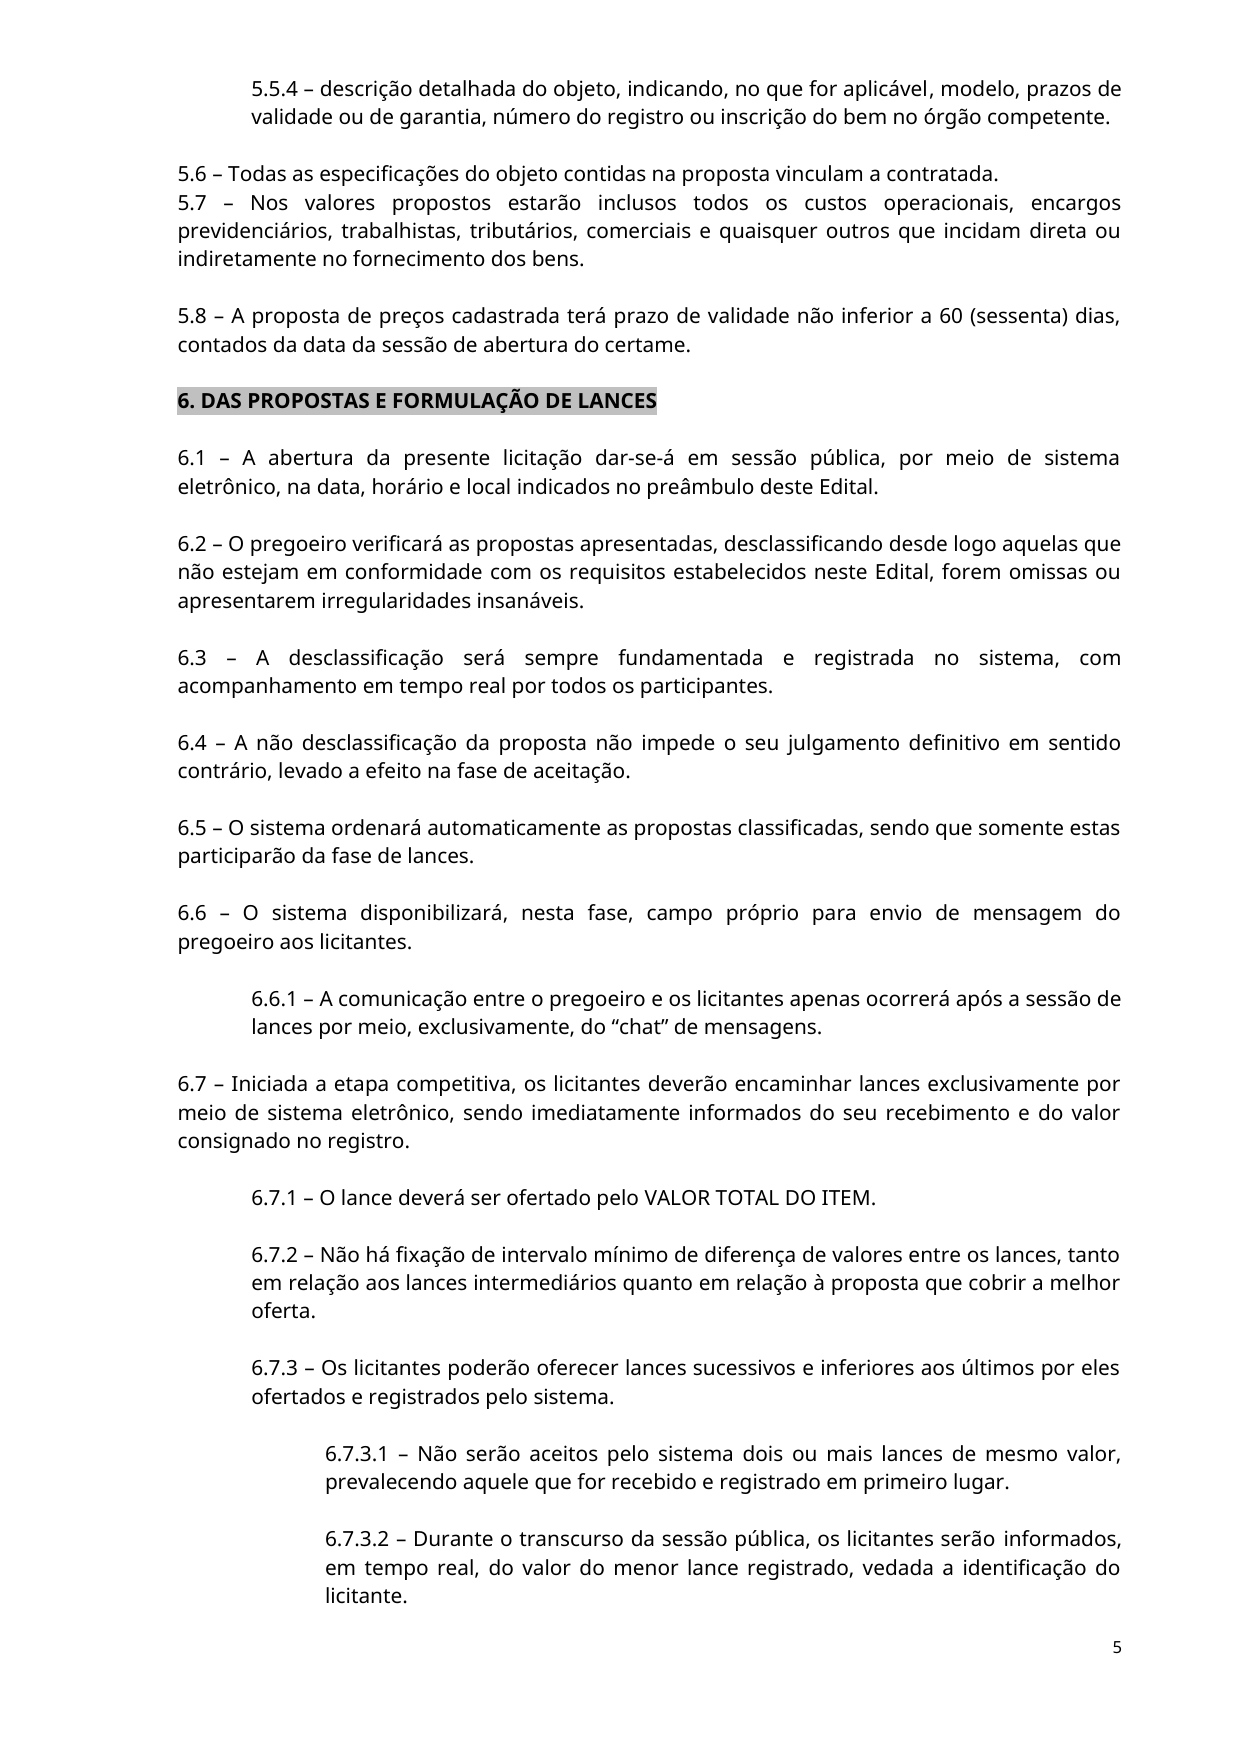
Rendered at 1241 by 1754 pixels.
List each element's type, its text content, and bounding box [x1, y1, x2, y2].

text 6.4 – A não desclassificação da proposta não impede o seu julgamento definitivo em sentido contrário, levado a efeito na fase de aceitação. [177, 728, 1122, 785]
text 6.5 – O sistema ordenará automaticamente as propostas classificadas, sendo que somente estas participarão da fase de lances. [177, 813, 1122, 870]
text 5.6 – Todas as especificações do objeto contidas na proposta vinculam a contratada. [177, 159, 1122, 188]
text 6.7.3.2 – Durante o transcurso da sessão pública, os licitantes serão informados, em tempo real, do valor do menor lance registrado, vedada a identificação do licitante. [325, 1524, 1122, 1609]
text 6.2 – O pregoeiro verificará as propostas apresentadas, desclassificando desde logo aquelas que não estejam em conformidade com os requisitos estabelecidos neste Edital, forem omissas ou apresentarem irregularidades insanáveis. [177, 529, 1122, 614]
text 6.7.3.1 – Não serão aceitos pelo sistema dois ou mais lances de mesmo valor, prevalecendo aquele que for recebido e registrado em primeiro lugar. [325, 1439, 1122, 1496]
text 6.1 – A abertura da presente licitação dar-se-á em sessão pública, por meio de sistema eletrônico, na data, horário e local indicados no preâmbulo deste Edital. [177, 443, 1122, 500]
list 6.7.3 – Os licitantes poderão oferecer lances sucessivos e inferiores aos últimos por eles ofertados e registrados pelo sistema. [251, 1353, 1122, 1410]
text 6. DAS PROPOSTAS E FORMULAÇÃO DE LANCES [177, 387, 1122, 415]
text 6.3 – A desclassificação será sempre fundamentada e registrada no sistema, com acompanhamento em tempo real por todos os participantes. [177, 643, 1122, 699]
text 6.6 – O sistema disponibilizará, nesta fase, campo próprio para envio de mensagem do pregoeiro aos licitantes. [177, 898, 1122, 955]
text 6.7 – Iniciada a etapa competitiva, os licitantes deverão encaminhar lances exclusivamente por meio de sistema eletrônico, sendo imediatamente informados do seu recebimento e do valor consignado no registro. [177, 1069, 1122, 1154]
text 5.8 – A proposta de preços cadastrada terá prazo de validade não inferior a 60 (sessenta) dias, contados da data da sessão de abertura do certame. [177, 301, 1122, 358]
text 5.7 – Nos valores propostos estarão inclusos todos os custos operacionais, encargos previdenciários, trabalhistas, tributários, comerciais e quaisquer outros que incidam direta ou indiretamente no fornecimento dos bens. [177, 188, 1122, 273]
text 6.6.1 – A comunicação entre o pregoeiro e os licitantes apenas ocorrerá após a sessão de lances por meio, exclusivamente, do “chat” de mensagens. [251, 984, 1122, 1041]
text 5.5.4 – descrição detalhada do objeto, indicando, no que for aplicável, modelo, prazos de validade ou de garantia, número do registro ou inscrição do bem no órgão competente. [251, 74, 1122, 131]
list 6.7.2 – Não há fixação de intervalo mínimo de diferença de valores entre os lances, tanto em relação aos lances intermediários quanto em relação à proposta que cobrir a melhor oferta. [251, 1240, 1122, 1325]
text 6.7.1 – O lance deverá ser ofertado pelo VALOR TOTAL DO ITEM. [251, 1183, 1122, 1211]
